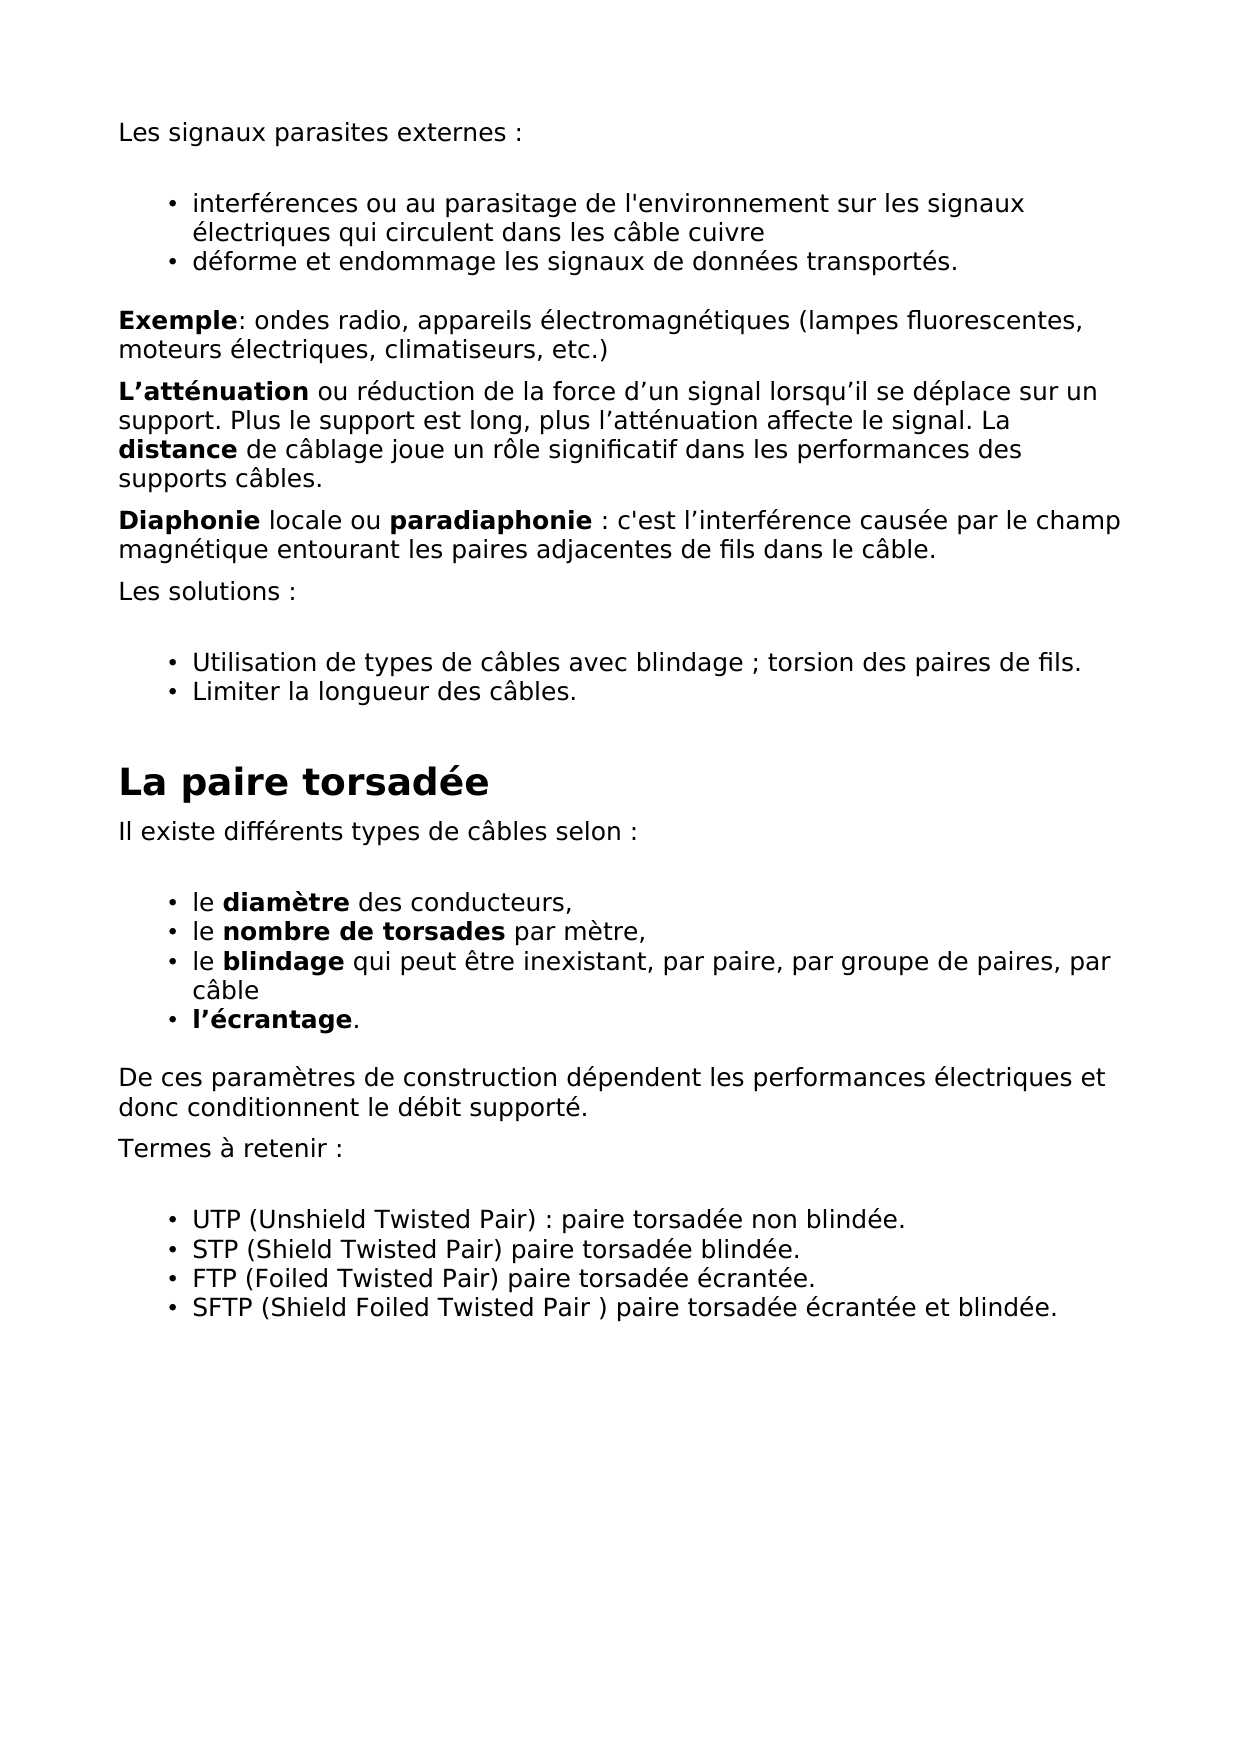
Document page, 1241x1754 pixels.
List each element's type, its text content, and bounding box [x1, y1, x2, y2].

list UTP (Unshield Twisted Pair) : paire torsadée non blindée. [177, 1206, 1122, 1235]
list SFTP (Shield Foiled Twisted Pair ) paire torsadée écrantée et blindée. [177, 1293, 1122, 1322]
text Exemple: ondes radio, appareils électromagnétiques (lampes fluorescentes, moteurs électriques, climatiseurs, etc.) [118, 306, 1122, 364]
list Utilisation de types de câbles avec blindage ; torsion des paires de fils. [177, 648, 1122, 677]
list le diamètre des conducteurs, [177, 888, 1122, 917]
text Les signaux parasites externes : [118, 118, 1122, 147]
list le nombre de torsades par mètre, [177, 917, 1122, 947]
text Les solutions : [118, 577, 1122, 606]
list le blindage qui peut être inexistant, par paire, par groupe de paires, par câble [177, 947, 1122, 1005]
text Il existe différents types de câbles selon : [118, 817, 1122, 846]
text De ces paramètres de construction dépendent les performances électriques et donc conditionnent le débit supporté. [118, 1064, 1122, 1122]
list l’écrantage. [177, 1005, 1122, 1034]
list Limiter la longueur des câbles. [177, 677, 1122, 707]
text L’atténuation ou réduction de la force d’un signal lorsqu’il se déplace sur un support. Plus le support est long, plus l’atténuation affecte le signal. La distance de câblage joue un rôle significatif dans les performances des supports câbles. [118, 377, 1122, 494]
text Termes à retenir : [118, 1134, 1122, 1164]
text Diaphonie locale ou paradiaphonie : c'est l’interférence causée par le champ magnétique entourant les paires adjacentes de fils dans le câble. [118, 506, 1122, 564]
subtitle La paire torsadée [118, 761, 1122, 805]
list FTP (Foiled Twisted Pair) paire torsadée écrantée. [177, 1264, 1122, 1293]
list interférences ou au parasitage de l'environnement sur les signaux électriques qui circulent dans les câble cuivre [177, 189, 1122, 248]
list déforme et endommage les signaux de données transportés. [177, 248, 1122, 277]
list STP (Shield Twisted Pair) paire torsadée blindée. [177, 1235, 1122, 1264]
